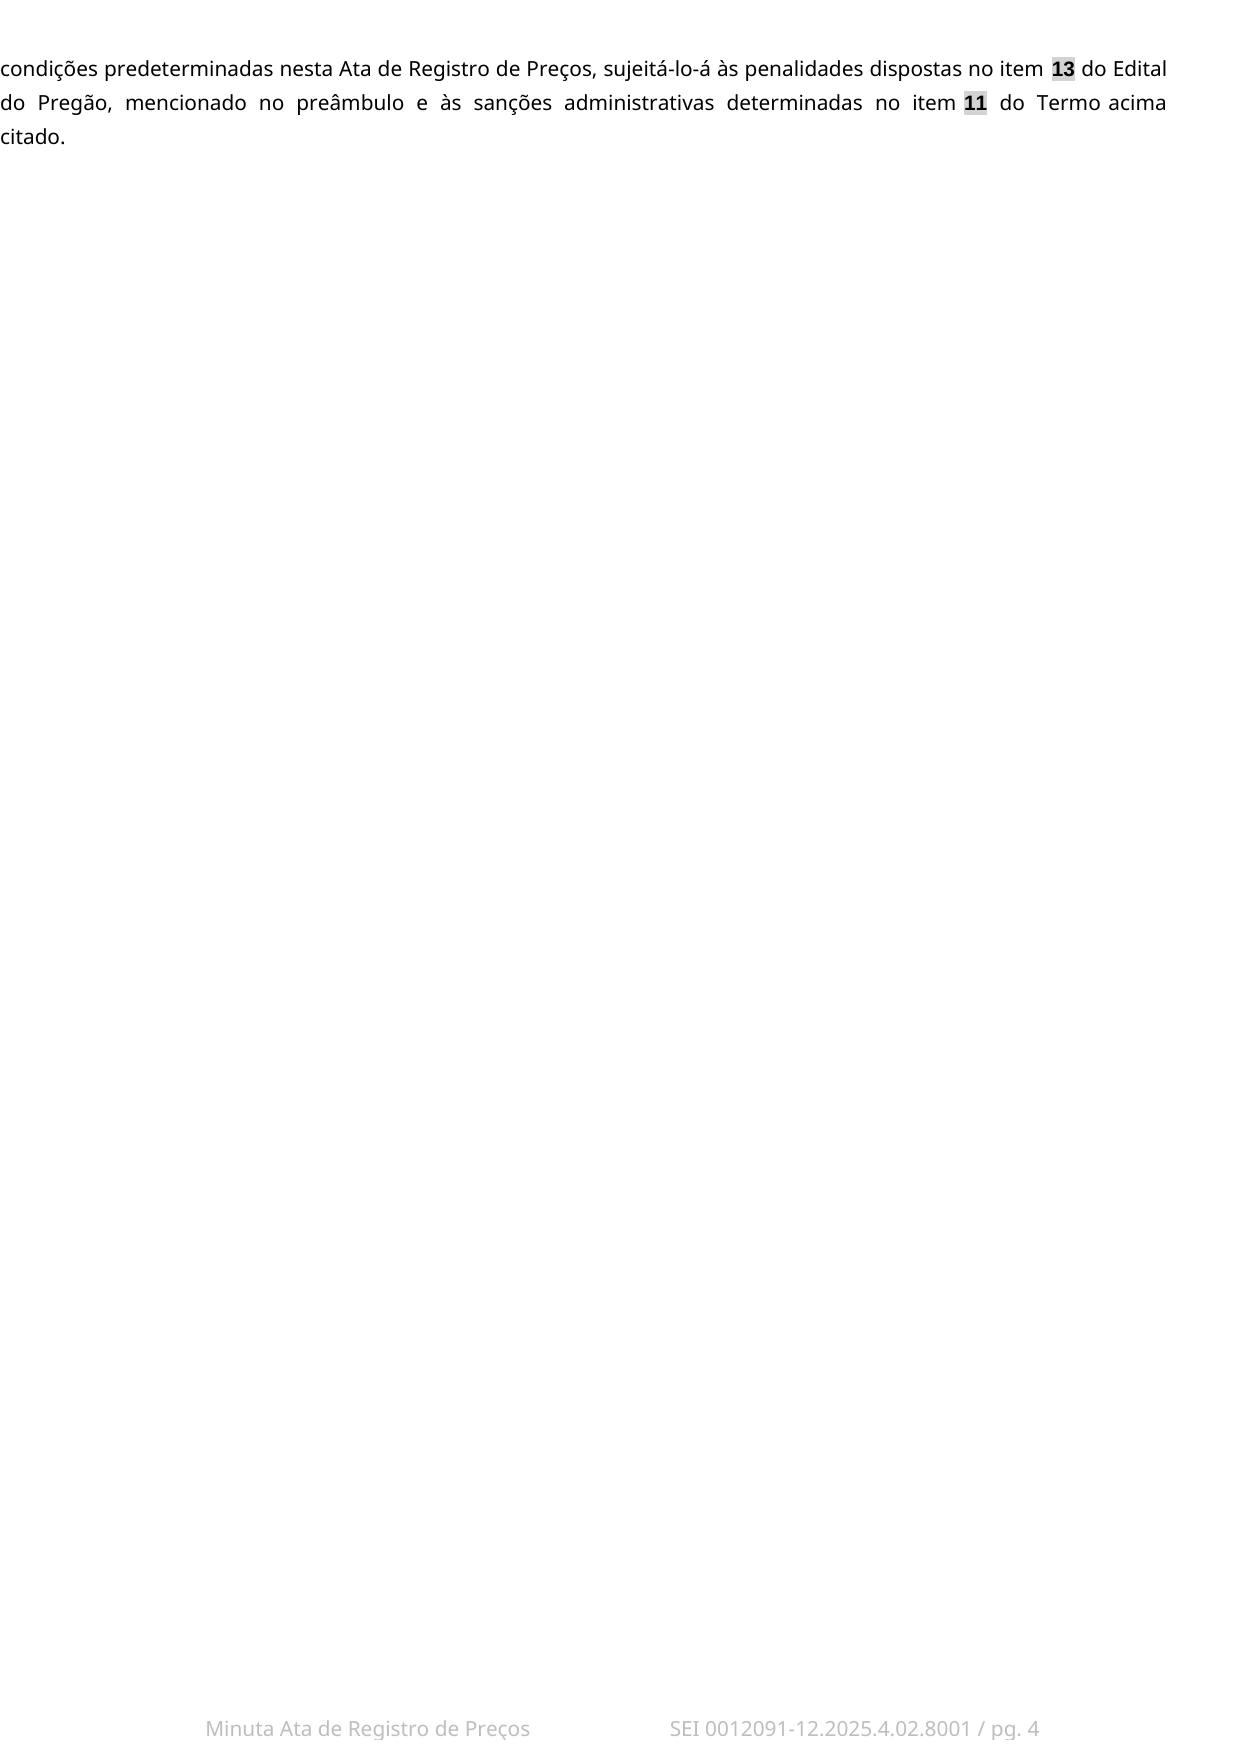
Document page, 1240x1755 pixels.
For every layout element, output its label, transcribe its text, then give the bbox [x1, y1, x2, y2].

list condições predeterminadas nesta Ata de Registro de Preços, sujeitá-lo-á às penalidades dispostas no item 13 do Edital do Pregão, mencionado no preâmbulo e às sanções administrativas determinadas no item 11 do Termo acima citado. [0, 54, 1167, 151]
